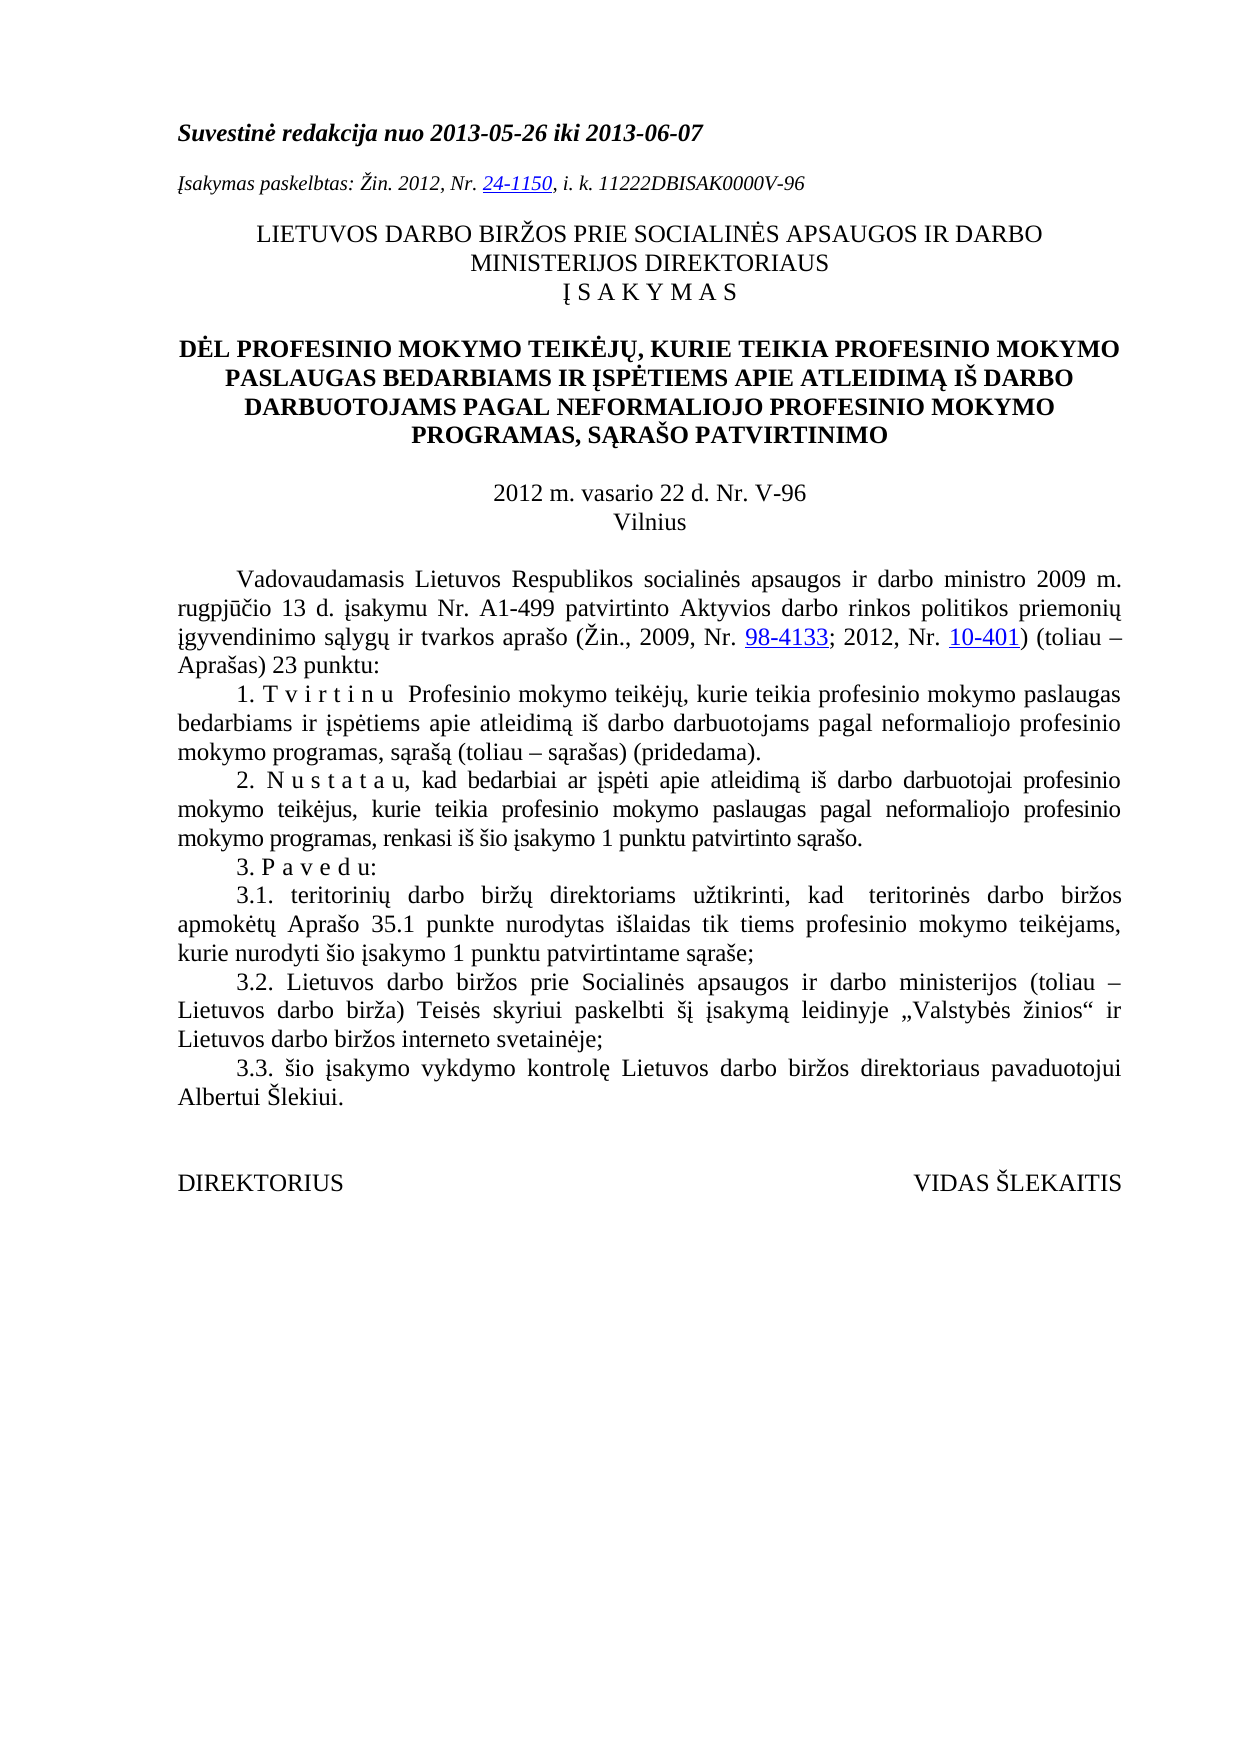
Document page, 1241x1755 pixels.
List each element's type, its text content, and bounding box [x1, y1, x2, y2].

text 3.3. šio įsakymo vykdymo kontrolę Lietuvos darbo biržos direktoriaus pavaduotojui Albertui Šlekiui. [177, 1053, 1122, 1110]
text 2. Nustatau, kad bedarbiai ar įspėti apie atleidimą iš darbo darbuotojai profesinio mokymo teikėjus, kurie teikia profesinio mokymo paslaugas pagal neformaliojo profesinio mokymo programas, renkasi iš šio įsakymo 1 punktu patvirtinto sąrašo. [177, 765, 1122, 852]
text Įsakymas paskelbtas: Žin. 2012, Nr. 24-1150, i. k. 11222DBISAK0000V-96 [177, 171, 1122, 195]
text Į S A K Y M A S [177, 277, 1122, 305]
text 1. Tvirtinu Profesinio mokymo teikėjų, kurie teikia profesinio mokymo paslaugas bedarbiams ir įspėtiems apie atleidimą iš darbo darbuotojams pagal neformaliojo profesinio mokymo programas, sąrašą (toliau – sąrašas) (pridedama). [177, 679, 1122, 765]
text DĖL Profesinio mokymo teikėjų, kurie teikia profesinio mokymo paslaugas bedarbiams ir įspėtiems apie atleidimą iš darbo darbuotojams pagal Neformaliojo profesinio mokymo programas, sąrašo patvirtinimo [177, 334, 1122, 449]
text Suvestinė redakcija nuo 2013-05-26 iki 2013-06-07 [177, 118, 1122, 147]
text 2012 m. vasario 22 d. Nr. V-96 [177, 478, 1122, 507]
text 3.1. teritorinių darbo biržų direktoriams užtikrinti, kad teritorinės darbo biržos apmokėtų Aprašo 35.1 punkte nurodytas išlaidas tik tiems profesinio mokymo teikėjams, kurie nurodyti šio įsakymo 1 punktu patvirtintame sąraše; [177, 880, 1122, 967]
text Vadovaudamasis Lietuvos Respublikos socialinės apsaugos ir darbo ministro 2009 m. rugpjūčio 13 d. įsakymu Nr. A1-499 patvirtinto Aktyvios darbo rinkos politikos priemonių įgyvendinimo sąlygų ir tvarkos aprašo (Žin., 2009, Nr. 98-4133; 2012, Nr. 10-401) (toliau – Aprašas) 23 punktu: [177, 564, 1122, 679]
text 3. Pavedu: [177, 852, 1122, 880]
text 3.2. Lietuvos darbo biržos prie Socialinės apsaugos ir darbo ministerijos (toliau – Lietuvos darbo birža) Teisės skyriui paskelbti šį įsakymą leidinyje „Valstybės žinios“ ir Lietuvos darbo biržos interneto svetainėje; [177, 967, 1122, 1053]
text Vilnius [177, 507, 1122, 535]
text LIETUVOS DARBO BIRŽOS prie socialinės apsaugos ir darbo ministerijos DIREKTORIAUS [177, 219, 1122, 277]
text Direktorius Vidas Šlekaitis [177, 1168, 1122, 1197]
